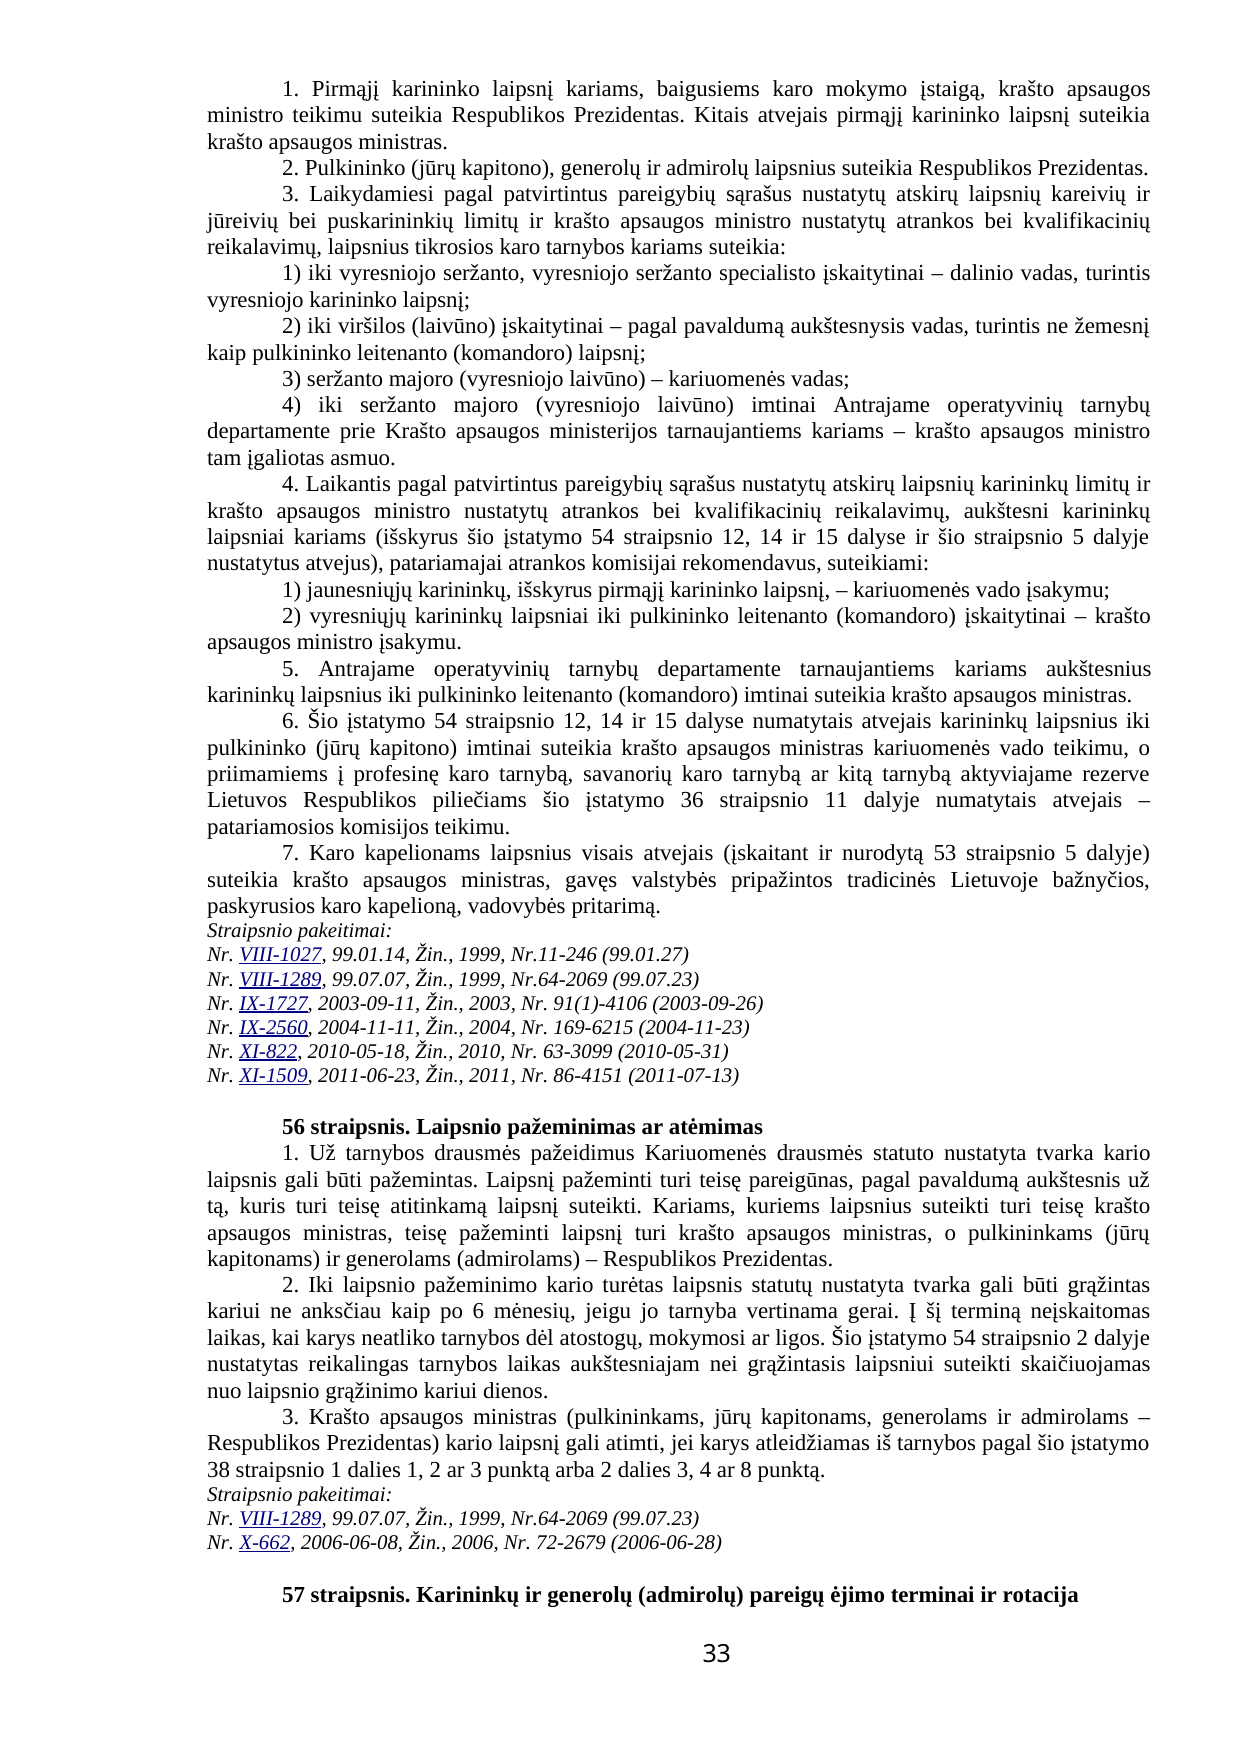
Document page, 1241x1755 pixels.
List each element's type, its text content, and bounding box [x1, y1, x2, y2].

text Nr. XI-822, 2010-05-18, Žin., 2010, Nr. 63-3099 (2010-05-31) [207, 1039, 1152, 1063]
text 2) iki viršilos (laivūno) įskaitytinai – pagal pavaldumą aukštesnysis vadas, turintis ne žemesnį kaip pulkininko leitenanto (komandoro) laipsnį; [207, 312, 1152, 365]
text 56 straipsnis. Laipsnio pažeminimas ar atėmimas [207, 1113, 1152, 1139]
text 57 straipsnis. Karininkų ir generolų (admirolų) pareigų ėjimo terminai ir rotacija [282, 1581, 1152, 1607]
text 6. Šio įstatymo 54 straipsnio 12, 14 ir 15 dalyse numatytais atvejais karininkų laipsnius iki pulkininko (jūrų kapitono) imtinai suteikia krašto apsaugos ministras kariuomenės vado teikimu, o priimamiems į profesinę karo tarnybą, savanorių karo tarnybą ar kitą tarnybą aktyviajame rezerve Lietuvos Respublikos piliečiams šio įstatymo 36 straipsnio 11 dalyje numatytais atvejais – patariamosios komisijos teikimu. [207, 707, 1152, 839]
text 3) seržanto majoro (vyresniojo laivūno) – kariuomenės vadas; [207, 365, 1152, 391]
text 4. Laikantis pagal patvirtintus pareigybių sąrašus nustatytų atskirų laipsnių karininkų limitų ir krašto apsaugos ministro nustatytų atrankos bei kvalifikacinių reikalavimų, aukštesni karininkų laipsniai kariams (išskyrus šio įstatymo 54 straipsnio 12, 14 ir 15 dalyse ir šio straipsnio 5 dalyje nustatytus atvejus), patariamajai atrankos komisijai rekomendavus, suteikiami: [207, 470, 1152, 576]
text Straipsnio pakeitimai: [207, 918, 1152, 942]
text Nr. IX-1727, 2003-09-11, Žin., 2003, Nr. 91(1)-4106 (2003-09-26) [207, 991, 1152, 1014]
text Nr. XI-1509, 2011-06-23, Žin., 2011, Nr. 86-4151 (2011-07-13) [207, 1063, 1152, 1087]
text 5. Antrajame operatyvinių tarnybų departamente tarnaujantiems kariams aukštesnius karininkų laipsnius iki pulkininko leitenanto (komandoro) imtinai suteikia krašto apsaugos ministras. [207, 655, 1152, 707]
text 1) iki vyresniojo seržanto, vyresniojo seržanto specialisto įskaitytinai – dalinio vadas, turintis vyresniojo karininko laipsnį; [207, 259, 1152, 312]
text Straipsnio pakeitimai: [207, 1482, 1152, 1506]
text 4) iki seržanto majoro (vyresniojo laivūno) imtinai Antrajame operatyvinių tarnybų departamente prie Krašto apsaugos ministerijos tarnaujantiems kariams – krašto apsaugos ministro tam įgaliotas asmuo. [207, 391, 1152, 470]
text 3. Krašto apsaugos ministras (pulkininkams, jūrų kapitonams, generolams ir admirolams – Respublikos Prezidentas) kario laipsnį gali atimti, jei karys atleidžiamas iš tarnybos pagal šio įstatymo 38 straipsnio 1 dalies 1, 2 ar 3 punktą arba 2 dalies 3, 4 ar 8 punktą. [207, 1403, 1152, 1482]
text 7. Karo kapelionams laipsnius visais atvejais (įskaitant ir nurodytą 53 straipsnio 5 dalyje) suteikia krašto apsaugos ministras, gavęs valstybės pripažintos tradicinės Lietuvoje bažnyčios, paskyrusios karo kapelioną, vadovybės pritarimą. [207, 839, 1152, 918]
text Nr. VIII-1027, 99.01.14, Žin., 1999, Nr.11-246 (99.01.27) [207, 942, 1152, 966]
text 2. Iki laipsnio pažeminimo kario turėtas laipsnis statutų nustatyta tvarka gali būti grąžintas kariui ne anksčiau kaip po 6 mėnesių, jeigu jo tarnyba vertinama gerai. Į šį terminą neįskaitomas laikas, kai karys neatliko tarnybos dėl atostogų, mokymosi ar ligos. Šio įstatymo 54 straipsnio 2 dalyje nustatytas reikalingas tarnybos laikas aukštesniajam nei grąžintasis laipsniui suteikti skaičiuojamas nuo laipsnio grąžinimo kariui dienos. [207, 1271, 1152, 1403]
text 1. Už tarnybos drausmės pažeidimus Kariuomenės drausmės statuto nustatyta tvarka kario laipsnis gali būti pažemintas. Laipsnį pažeminti turi teisę pareigūnas, pagal pavaldumą aukštesnis už tą, kuris turi teisę atitinkamą laipsnį suteikti. Kariams, kuriems laipsnius suteikti turi teisę krašto apsaugos ministras, teisę pažeminti laipsnį turi krašto apsaugos ministras, o pulkininkams (jūrų kapitonams) ir generolams (admirolams) – Respublikos Prezidentas. [207, 1139, 1152, 1271]
text 3. Laikydamiesi pagal patvirtintus pareigybių sąrašus nustatytų atskirų laipsnių kareivių ir jūreivių bei puskarininkių limitų ir krašto apsaugos ministro nustatytų atrankos bei kvalifikacinių reikalavimų, laipsnius tikrosios karo tarnybos kariams suteikia: [207, 180, 1152, 259]
text 2. Pulkininko (jūrų kapitono), generolų ir admirolų laipsnius suteikia Respublikos Prezidentas. [207, 154, 1152, 180]
text Nr. VIII-1289, 99.07.07, Žin., 1999, Nr.64-2069 (99.07.23) [207, 966, 1152, 991]
text 1) jaunesniųjų karininkų, išskyrus pirmąjį karininko laipsnį, – kariuomenės vado įsakymu; [207, 576, 1152, 602]
text 1. Pirmąjį karininko laipsnį kariams, baigusiems karo mokymo įstaigą, krašto apsaugos ministro teikimu suteikia Respublikos Prezidentas. Kitais atvejais pirmąjį karininko laipsnį suteikia krašto apsaugos ministras. [207, 75, 1152, 154]
text Nr. X-662, 2006-06-08, Žin., 2006, Nr. 72-2679 (2006-06-28) [207, 1530, 1152, 1554]
text 2) vyresniųjų karininkų laipsniai iki pulkininko leitenanto (komandoro) įskaitytinai – krašto apsaugos ministro įsakymu. [207, 602, 1152, 655]
text Nr. VIII-1289, 99.07.07, Žin., 1999, Nr.64-2069 (99.07.23) [207, 1506, 1152, 1530]
text Nr. IX-2560, 2004-11-11, Žin., 2004, Nr. 169-6215 (2004-11-23) [207, 1014, 1152, 1039]
